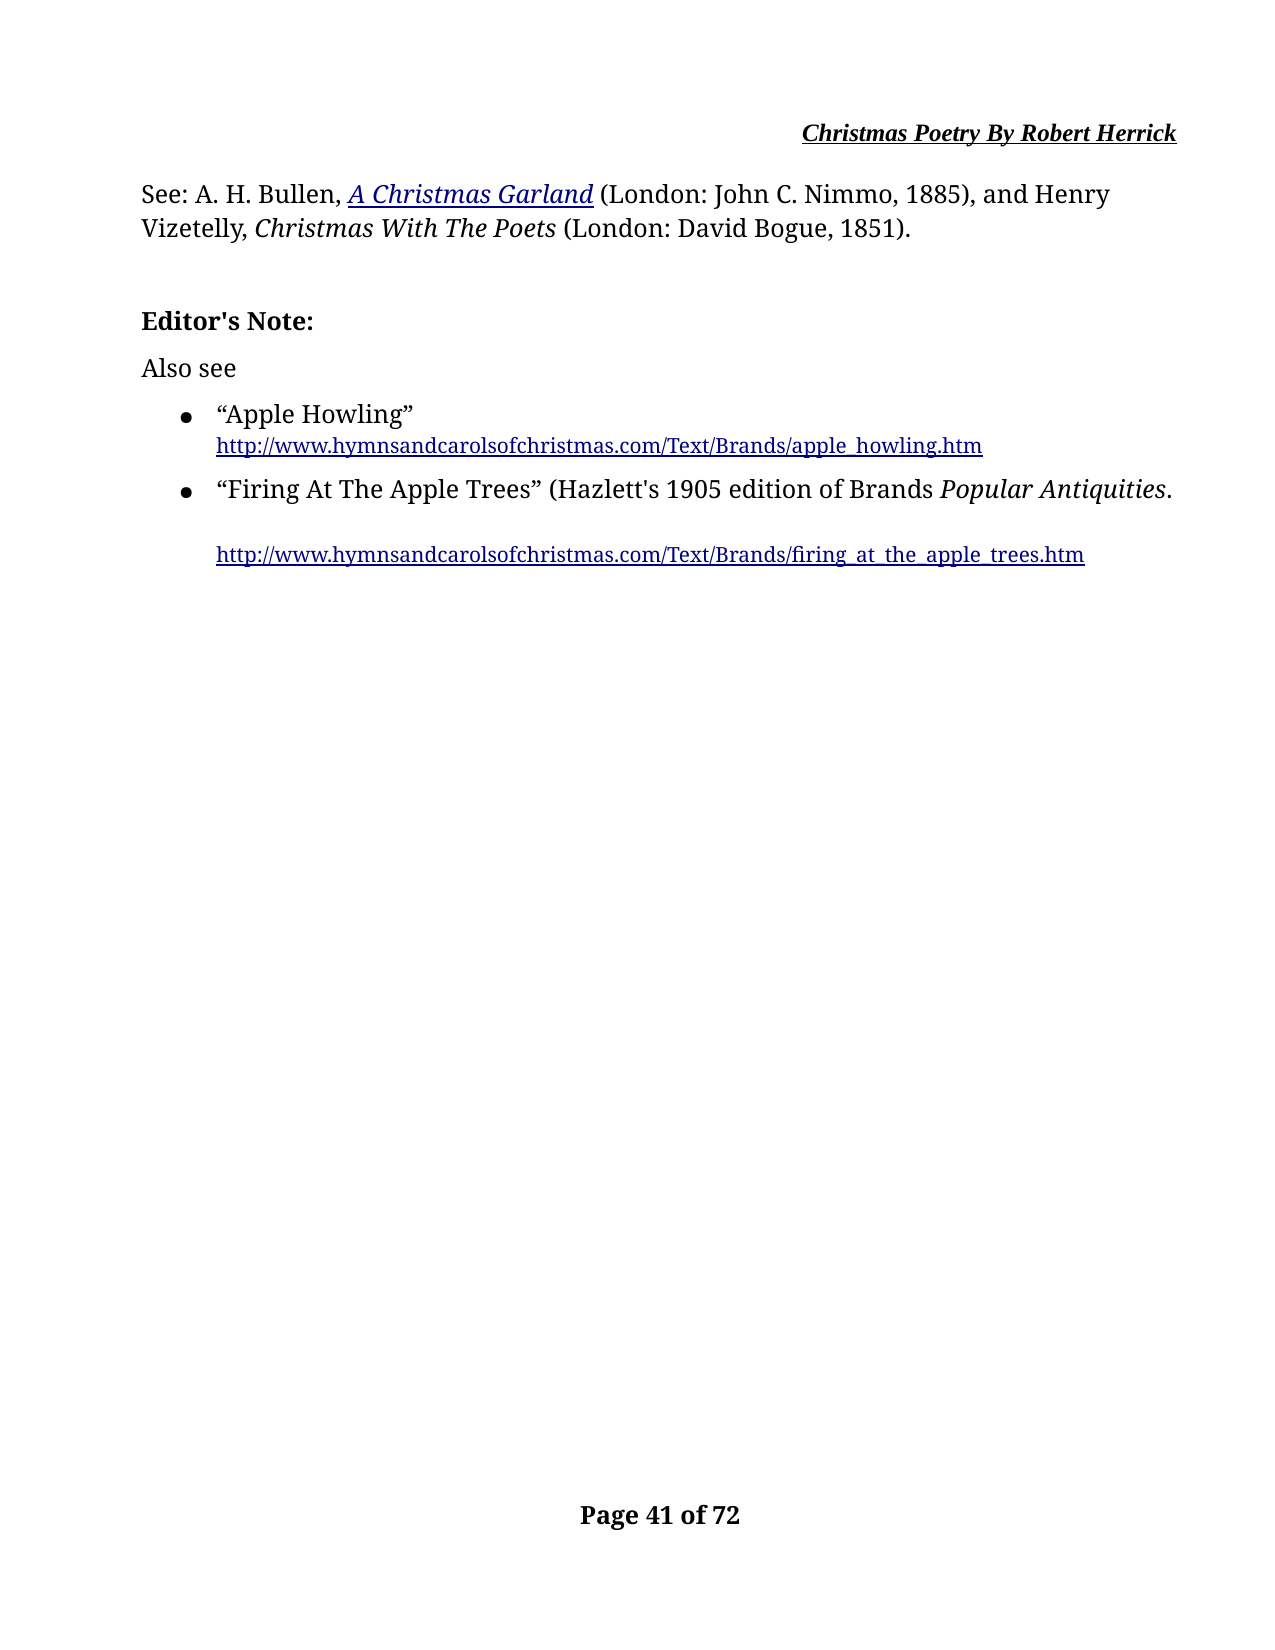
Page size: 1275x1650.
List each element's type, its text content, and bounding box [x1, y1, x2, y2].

text See: A. H. Bullen, A Christmas Garland (London: John C. Nimmo, 1885), and Henry Vizetelly, Christmas With The Poets (London: David Bogue, 1851). [141, 177, 1179, 245]
list “Apple Howling” http://www.hymnsandcarolsofchristmas.com/Text/Brands/apple_howling.htm [178, 397, 1179, 460]
text Also see [141, 351, 1179, 385]
list “Firing At The Apple Trees” (Hazlett's 1905 edition of Brands Popular Antiquities. http://www.hymnsandcarolsofchristmas.com/Text/Brands/firing_at_the_apple_trees.htm [178, 472, 1179, 569]
text Editor's Note: [141, 304, 1179, 338]
